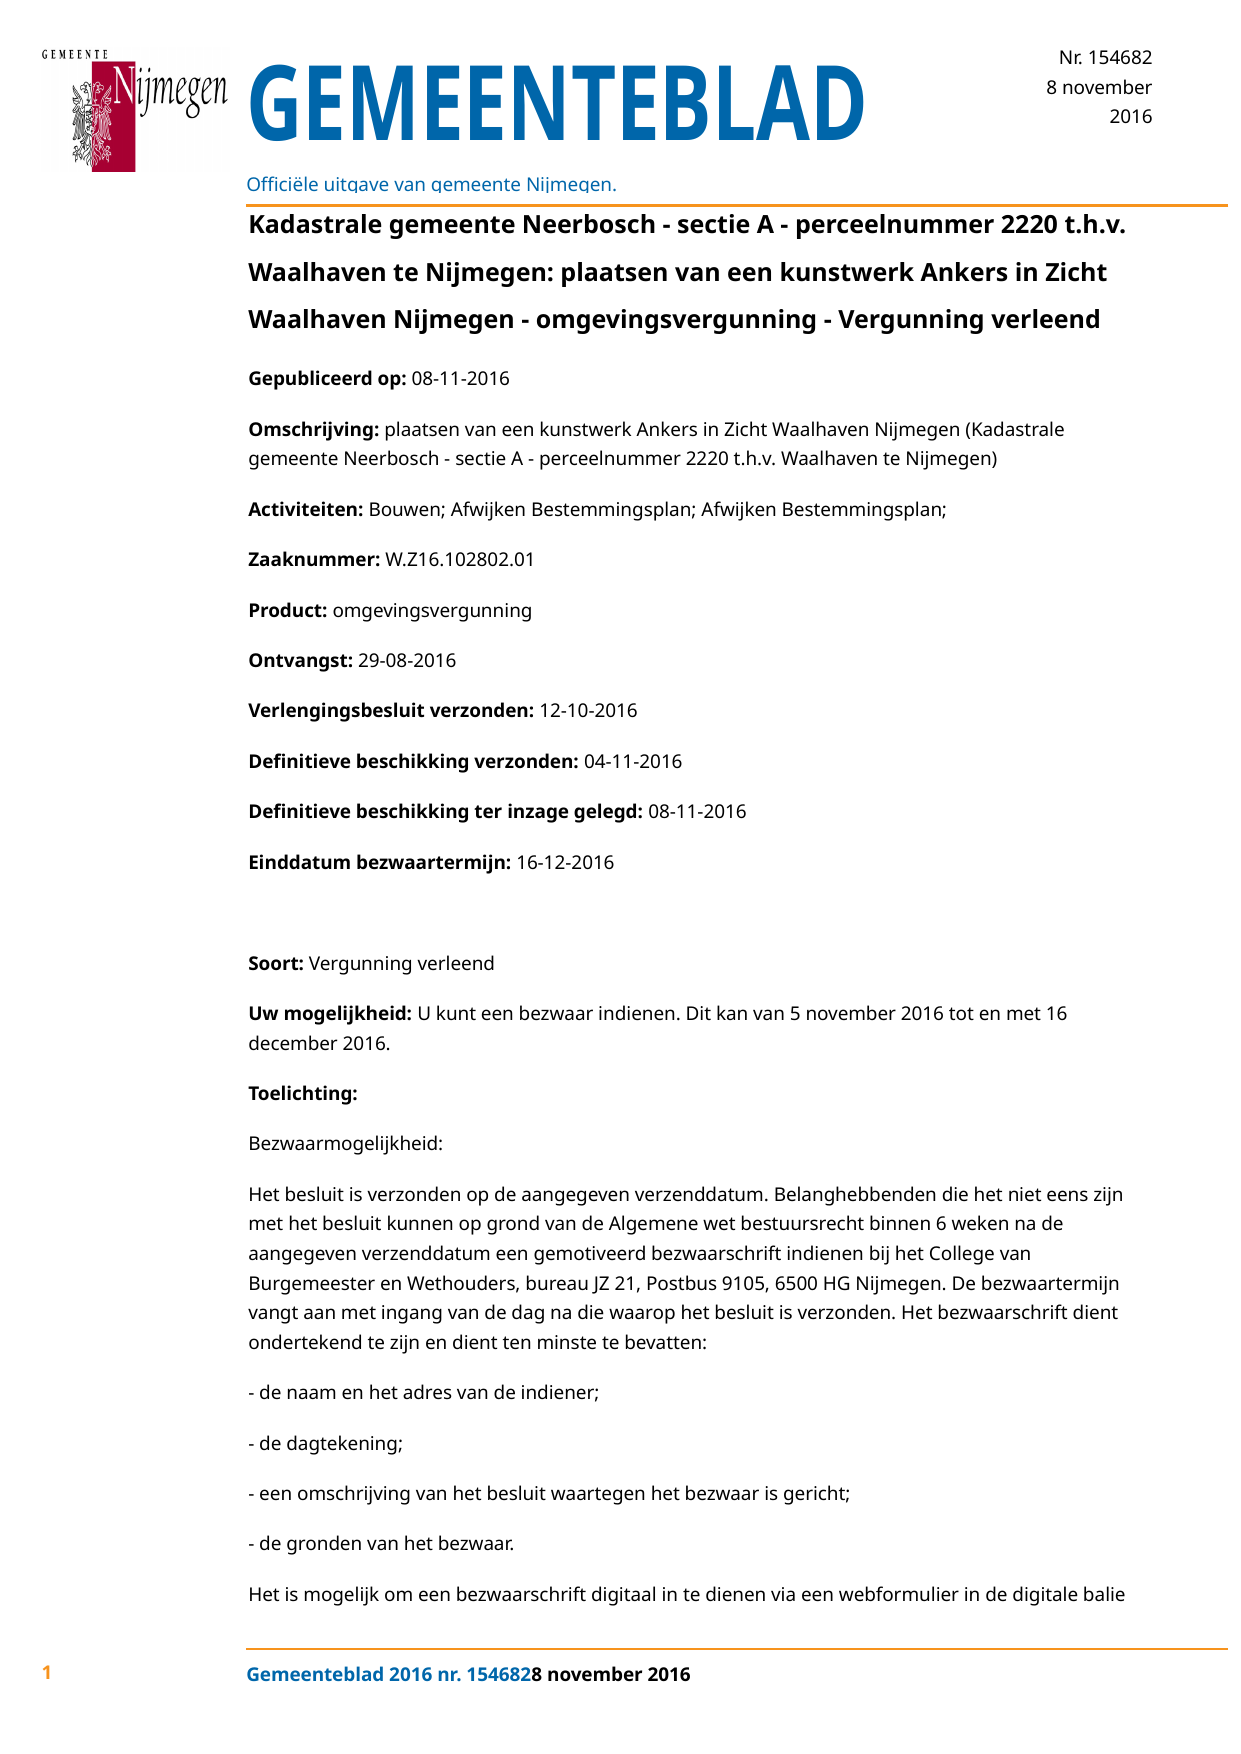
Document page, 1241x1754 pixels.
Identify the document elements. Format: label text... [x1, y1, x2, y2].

text - de naam en het adres van de indiener; [248, 1379, 1152, 1405]
text Zaaknummer: W.Z16.102802.01 [248, 546, 1152, 572]
text Soort: Vergunning verleend [248, 950, 1152, 975]
picture [41, 47, 231, 172]
text - een omschrijving van het besluit waartegen het bezwaar is gericht; [248, 1480, 1152, 1506]
text Uw mogelijkheid: U kunt een bezwaar indienen. Dit kan van 5 november 2016 tot en met 16 december 2016. [248, 1000, 1152, 1055]
text Bezwaarmogelijkheid: [248, 1131, 1152, 1156]
text Ontvangst: 29-08-2016 [248, 647, 1152, 673]
text Product: omgevingsvergunning [248, 597, 1152, 622]
text Omschrijving: plaatsen van een kunstwerk Ankers in Zicht Waalhaven Nijmegen (Kadastrale gemeente Neerbosch - sectie A - perceelnummer 2220 t.h.v. Waalhaven te Nijmegen) [248, 416, 1152, 471]
text - de dagtekening; [248, 1430, 1152, 1455]
text Activiteiten: Bouwen; Afwijken Bestemmingsplan; Afwijken Bestemmingsplan; [248, 496, 1152, 522]
text Het besluit is verzonden op de aangegeven verzenddatum. Belanghebbenden die het niet eens zijn met het besluit kunnen op grond van de Algemene wet bestuursrecht binnen 6 weken na de aangegeven verzenddatum een gemotiveerd bezwaarschrift indienen bij het College van Burgemeester en Wethouders, bureau JZ 21, Postbus 9105, 6500 HG Nijmegen. De bezwaartermijn vangt aan met ingang van de dag na die waarop het besluit is verzonden. Het bezwaarschrift dient ondertekend te zijn en dient ten minste te bevatten: [248, 1181, 1152, 1354]
text Verlengingsbesluit verzonden: 12-10-2016 [248, 698, 1152, 723]
text - de gronden van het bezwaar. [248, 1531, 1152, 1556]
text Het is mogelijk om een bezwaarschrift digitaal in te dienen via een webformulier in de digitale balie [248, 1581, 1152, 1607]
text Definitieve beschikking ter inzage gelegd: 08-11-2016 [248, 798, 1152, 824]
text Definitieve beschikking verzonden: 04-11-2016 [248, 748, 1152, 774]
text Gepubliceerd op: 08-11-2016 [248, 366, 1152, 391]
text Einddatum bezwaartermijn: 16-12-2016 [248, 849, 1152, 874]
text Toelichting: [248, 1080, 1152, 1106]
text Kadastrale gemeente Neerbosch - sectie A - perceelnummer 2220 t.h.v. Waalhaven te Nijmegen: plaatsen van een kunstwerk Ankers in Zicht Waalhaven Nijmegen - omgevingsvergunning - Vergunning verleend [248, 207, 1152, 336]
